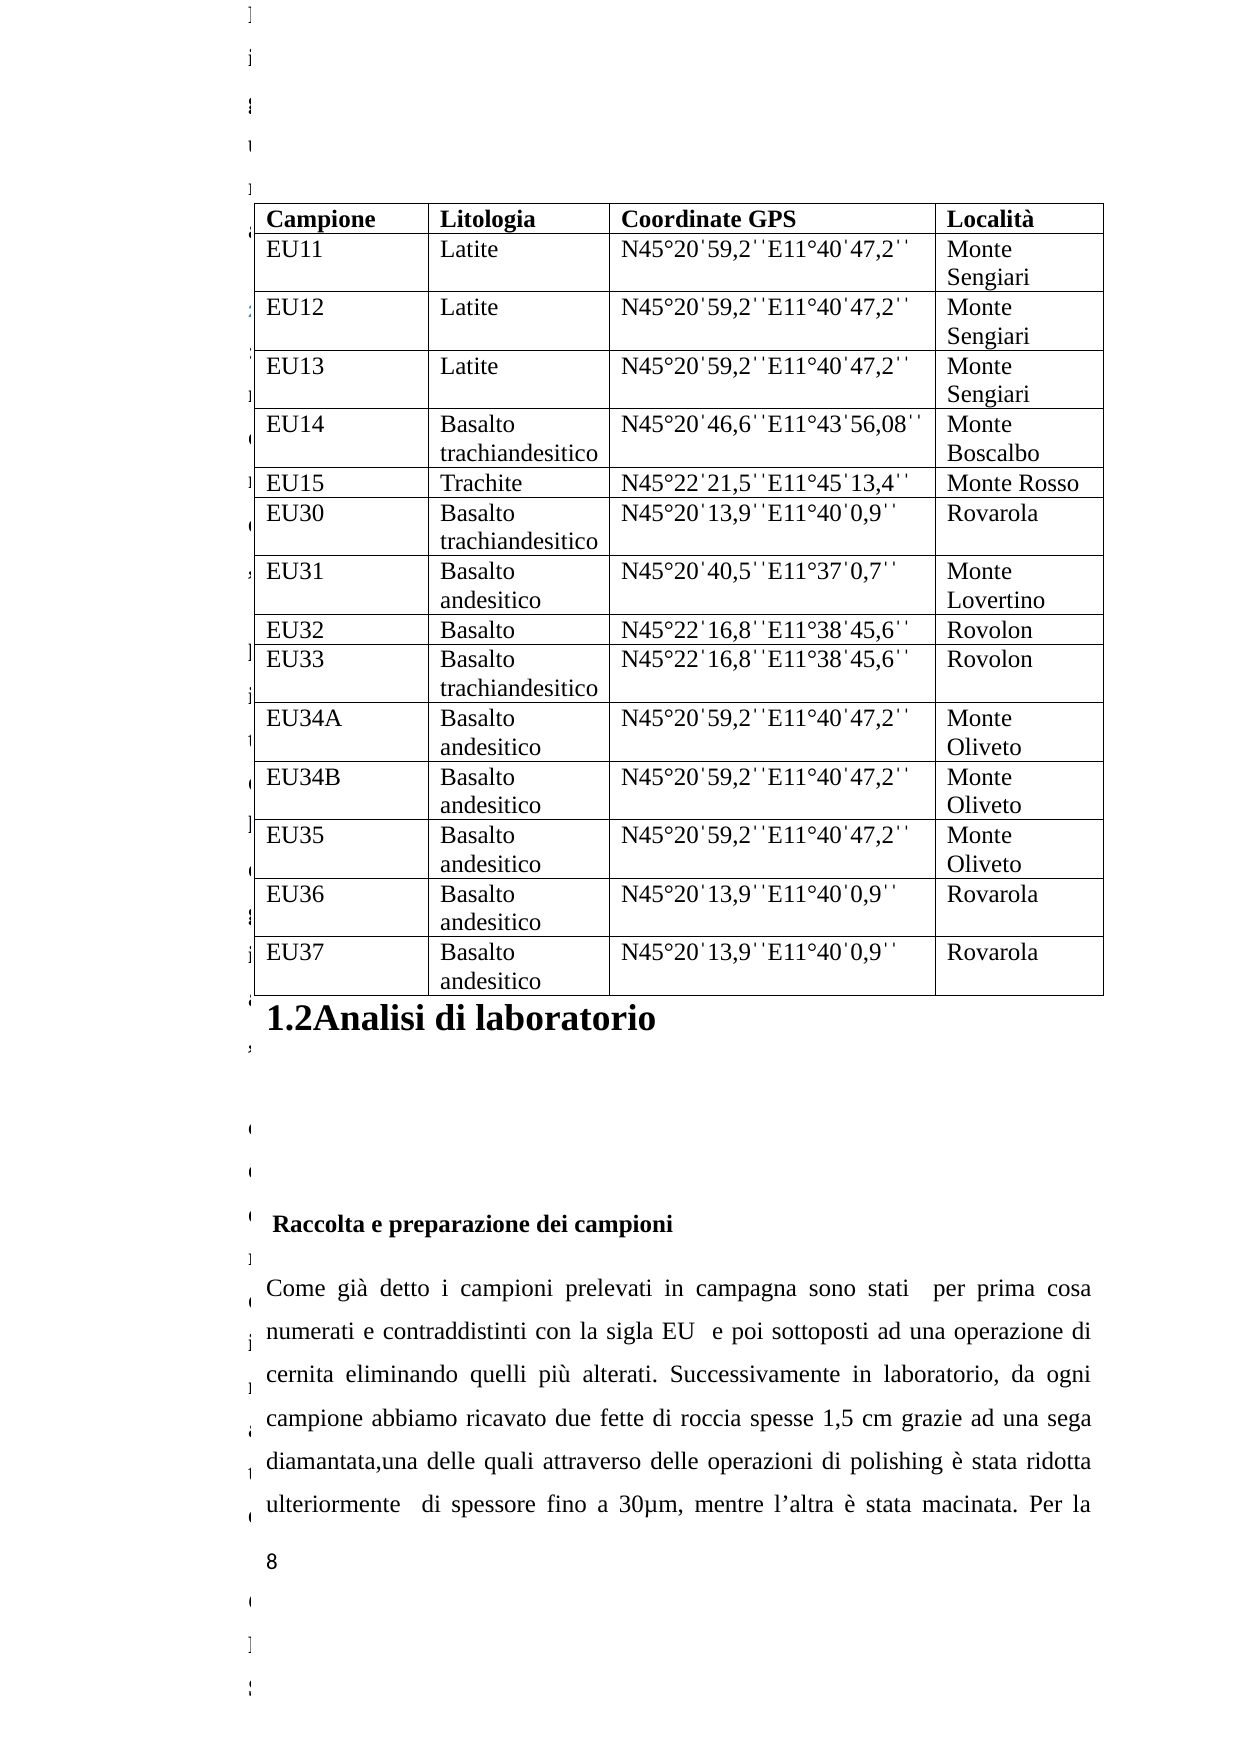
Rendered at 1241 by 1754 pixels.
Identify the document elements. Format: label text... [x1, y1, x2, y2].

table_cell Basalto andesitico [429, 937, 609, 995]
table_cell Monte Sengiari [936, 234, 1103, 291]
table_cell Monte Lovertino [936, 556, 1103, 614]
table_cell Basalto andesitico [429, 879, 609, 936]
table_cell Monte Rosso [936, 468, 1103, 497]
table_cell EU31 [255, 556, 428, 614]
table_cell Rovolon [936, 645, 1103, 702]
table_cell EU35 [255, 820, 428, 878]
table_cell EU34A [255, 703, 428, 761]
table_cell Latite [429, 292, 609, 350]
table_cell Monte Oliveto [936, 703, 1103, 761]
table_cell Basalto trachiandesitico [429, 645, 609, 702]
table_cell N45°20ˈ59,2ˈˈE11°40ˈ47,2ˈˈ [610, 762, 935, 819]
text Raccolta e preparazione dei campioni [266, 1209, 1092, 1238]
table_cell Latite [429, 351, 609, 408]
table_cell Monte Boscalbo [936, 409, 1103, 467]
table_cell N45°20ˈ59,2ˈˈE11°40ˈ47,2ˈˈ [610, 234, 935, 291]
table_cell Monte Sengiari [936, 292, 1103, 350]
table_cell EU33 [255, 645, 428, 702]
table_cell Basalto andesitico [429, 703, 609, 761]
table_cell Latite [429, 234, 609, 291]
table_cell Rovarola [936, 937, 1103, 995]
table_cell N45°20ˈ59,2ˈˈE11°40ˈ47,2ˈˈ [610, 351, 935, 408]
table_cell N45°20ˈ59,2ˈˈE11°40ˈ47,2ˈˈ [610, 703, 935, 761]
table_header Coordinate GPS [610, 204, 935, 233]
table_cell N45°20ˈ13,9ˈˈE11°40ˈ0,9ˈˈ [610, 498, 935, 555]
table_cell EU13 [255, 351, 428, 408]
table_cell Basalto [429, 615, 609, 643]
table_header Campione [255, 204, 428, 233]
table_cell Basalto trachiandesitico [429, 498, 609, 555]
table_cell N45°20ˈ59,2ˈˈE11°40ˈ47,2ˈˈ [610, 292, 935, 350]
table_cell EU36 [255, 879, 428, 936]
table_cell Basalto andesitico [429, 556, 609, 614]
table_cell EU34B [255, 762, 428, 819]
text Come già detto i campioni prelevati in campagna sono stati per prima cosa numerati e contraddistinti con la sigla EU e poi sottoposti ad una operazione di cernita eliminando quelli più alterati. Successivamente in laboratorio, da ogni campione abbiamo ricavato due fette di roccia spesse 1,5 cm grazie ad una sega diamantata,una delle quali attraverso delle operazioni di polishing è stata ridotta ulteriormente di spessore fino a 30µm, mentre l’altra è stata macinata. Per la [266, 1273, 1092, 1518]
table_cell EU12 [255, 292, 428, 350]
table_cell Rovolon [936, 615, 1103, 643]
table_cell EU30 [255, 498, 428, 555]
table_header Località [936, 204, 1103, 233]
table_cell N45°22ˈ21,5ˈˈE11°45ˈ13,4ˈˈ [610, 468, 935, 497]
table_cell EU14 [255, 409, 428, 467]
table_cell Basalto andesitico [429, 762, 609, 819]
table_cell Trachite [429, 468, 609, 497]
table_cell N45°20ˈ13,9ˈˈE11°40ˈ0,9ˈˈ [610, 879, 935, 936]
table_cell Monte Sengiari [936, 351, 1103, 408]
table_cell N45°22ˈ16,8ˈˈE11°38ˈ45,6ˈˈ [610, 615, 935, 643]
table_cell Basalto trachiandesitico [429, 409, 609, 467]
text 1.2Analisi di laboratorio [266, 996, 1092, 1039]
table_cell Monte Oliveto [936, 762, 1103, 819]
table_cell Basalto andesitico [429, 820, 609, 878]
table_cell N45°20ˈ13,9ˈˈE11°40ˈ0,9ˈˈ [610, 937, 935, 995]
table_header Litologia [429, 204, 609, 233]
table_cell EU32 [255, 615, 428, 643]
table_cell N45°20ˈ40,5ˈˈE11°37ˈ0,7ˈˈ [610, 556, 935, 614]
table_cell EU11 [255, 234, 428, 291]
table_cell EU15 [255, 468, 428, 497]
table_cell N45°22ˈ16,8ˈˈE11°38ˈ45,6ˈˈ [610, 645, 935, 702]
table_cell Rovarola [936, 498, 1103, 555]
table_cell EU37 [255, 937, 428, 995]
table_cell Monte Oliveto [936, 820, 1103, 878]
table_cell N45°20ˈ59,2ˈˈE11°40ˈ47,2ˈˈ [610, 820, 935, 878]
table_cell Rovarola [936, 879, 1103, 936]
table_cell N45°20ˈ46,6ˈˈE11°43ˈ56,08ˈˈ [610, 409, 935, 467]
